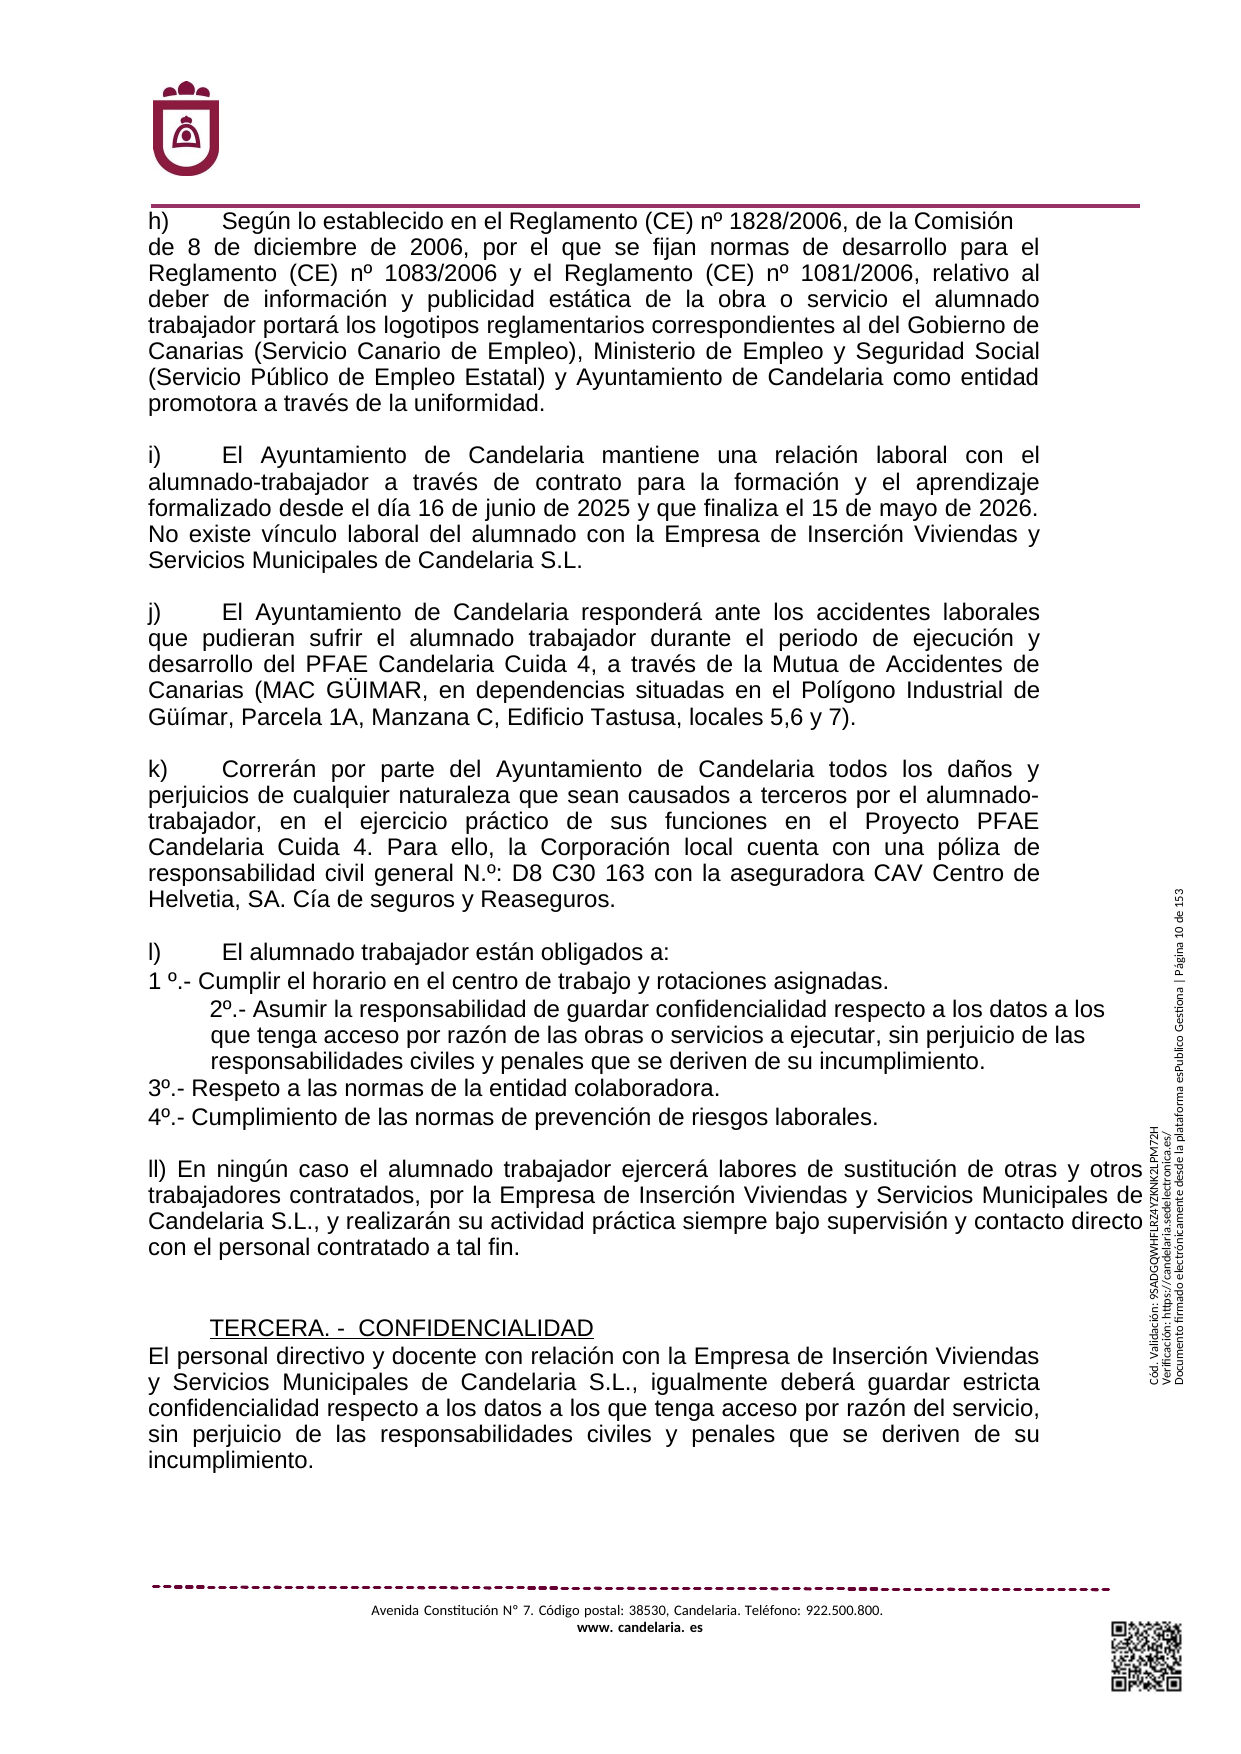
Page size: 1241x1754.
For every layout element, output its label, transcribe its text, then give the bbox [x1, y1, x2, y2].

text 3º.- Respeto a las normas de la entidad colaboradora. [148, 1075, 1153, 1101]
text 2º.- Asumir la responsabilidad de guardar confidencialidad respecto a los datos a los que tenga acceso por razón de las obras o servicios a ejecutar, sin perjuicio de las responsabilidades civiles y penales que se deriven de su incumplimiento. [209, 997, 1152, 1074]
list El alumnado trabajador están obligados a: [148, 939, 1041, 965]
text 1 º.- Cumplir el horario en el centro de trabajo y rotaciones asignadas. [148, 968, 1153, 994]
list Correrán por parte del Ayuntamiento de Candelaria todos los daños y perjuicios de cualquier naturaleza que sean causados a terceros por el alumnado-trabajador, en el ejercicio práctico de sus funciones en el Proyecto PFAE Candelaria Cuida 4. Para ello, la Corporación local cuenta con una póliza de responsabilidad civil general N.º: D8 C30 163 con la aseguradora CAV Centro de Helvetia, SA. Cía de seguros y Reaseguros. [148, 757, 1041, 913]
list El Ayuntamiento de Candelaria mantiene una relación laboral con el alumnado-trabajador a través de contrato para la formación y el aprendizaje formalizado desde el día 16 de junio de 2025 y que finaliza el 15 de mayo de 2026. No existe vínculo laboral del alumnado con la Empresa de Inserción Viviendas y Servicios Municipales de Candelaria S.L. [148, 443, 1041, 573]
subtitle TERCERA. - CONFIDENCIALIDAD [209, 1314, 1153, 1341]
text 4º.- Cumplimiento de las normas de prevención de riesgos laborales. [148, 1104, 1153, 1130]
list Según lo establecido en el Reglamento (CE) nº 1828/2006, de la Comisión de 8 de diciembre de 2006, por el que se fijan normas de desarrollo para el Reglamento (CE) nº 1083/2006 y el Reglamento (CE) nº 1081/2006, relativo al deber de información y publicidad estática de la obra o servicio el alumnado trabajador portará los logotipos reglamentarios correspondientes al del Gobierno de Canarias (Servicio Canario de Empleo), Ministerio de Empleo y Seguridad Social (Servicio Público de Empleo Estatal) y Ayuntamiento de Candelaria como entidad promotora a través de la uniformidad. [148, 151, 1041, 417]
list El Ayuntamiento de Candelaria responderá ante los accidentes laborales que pudieran sufrir el alumnado trabajador durante el periodo de ejecución y desarrollo del PFAE Candelaria Cuida 4, a través de la Mutua de Accidentes de Canarias (MAC GÜIMAR, en dependencias situadas en el Polígono Industrial de Güímar, Parcela 1A, Manzana C, Edificio Tastusa, locales 5,6 y 7). [148, 600, 1041, 730]
text ll) En ningún caso el alumnado trabajador ejercerá labores de sustitución de otras y otros trabajadores contratados, por la Empresa de Inserción Viviendas y Servicios Municipales de Candelaria S.L., y realizarán su actividad práctica siempre bajo supervisión y contacto directo con el personal contratado a tal fin. [148, 1157, 1153, 1261]
text El personal directivo y docente con relación con la Empresa de Inserción Viviendas y Servicios Municipales de Candelaria S.L., igualmente deberá guardar estricta confidencialidad respecto a los datos a los que tenga acceso por razón del servicio, sin perjuicio de las responsabilidades civiles y penales que se deriven de su incumplimiento. [148, 1344, 1041, 1474]
